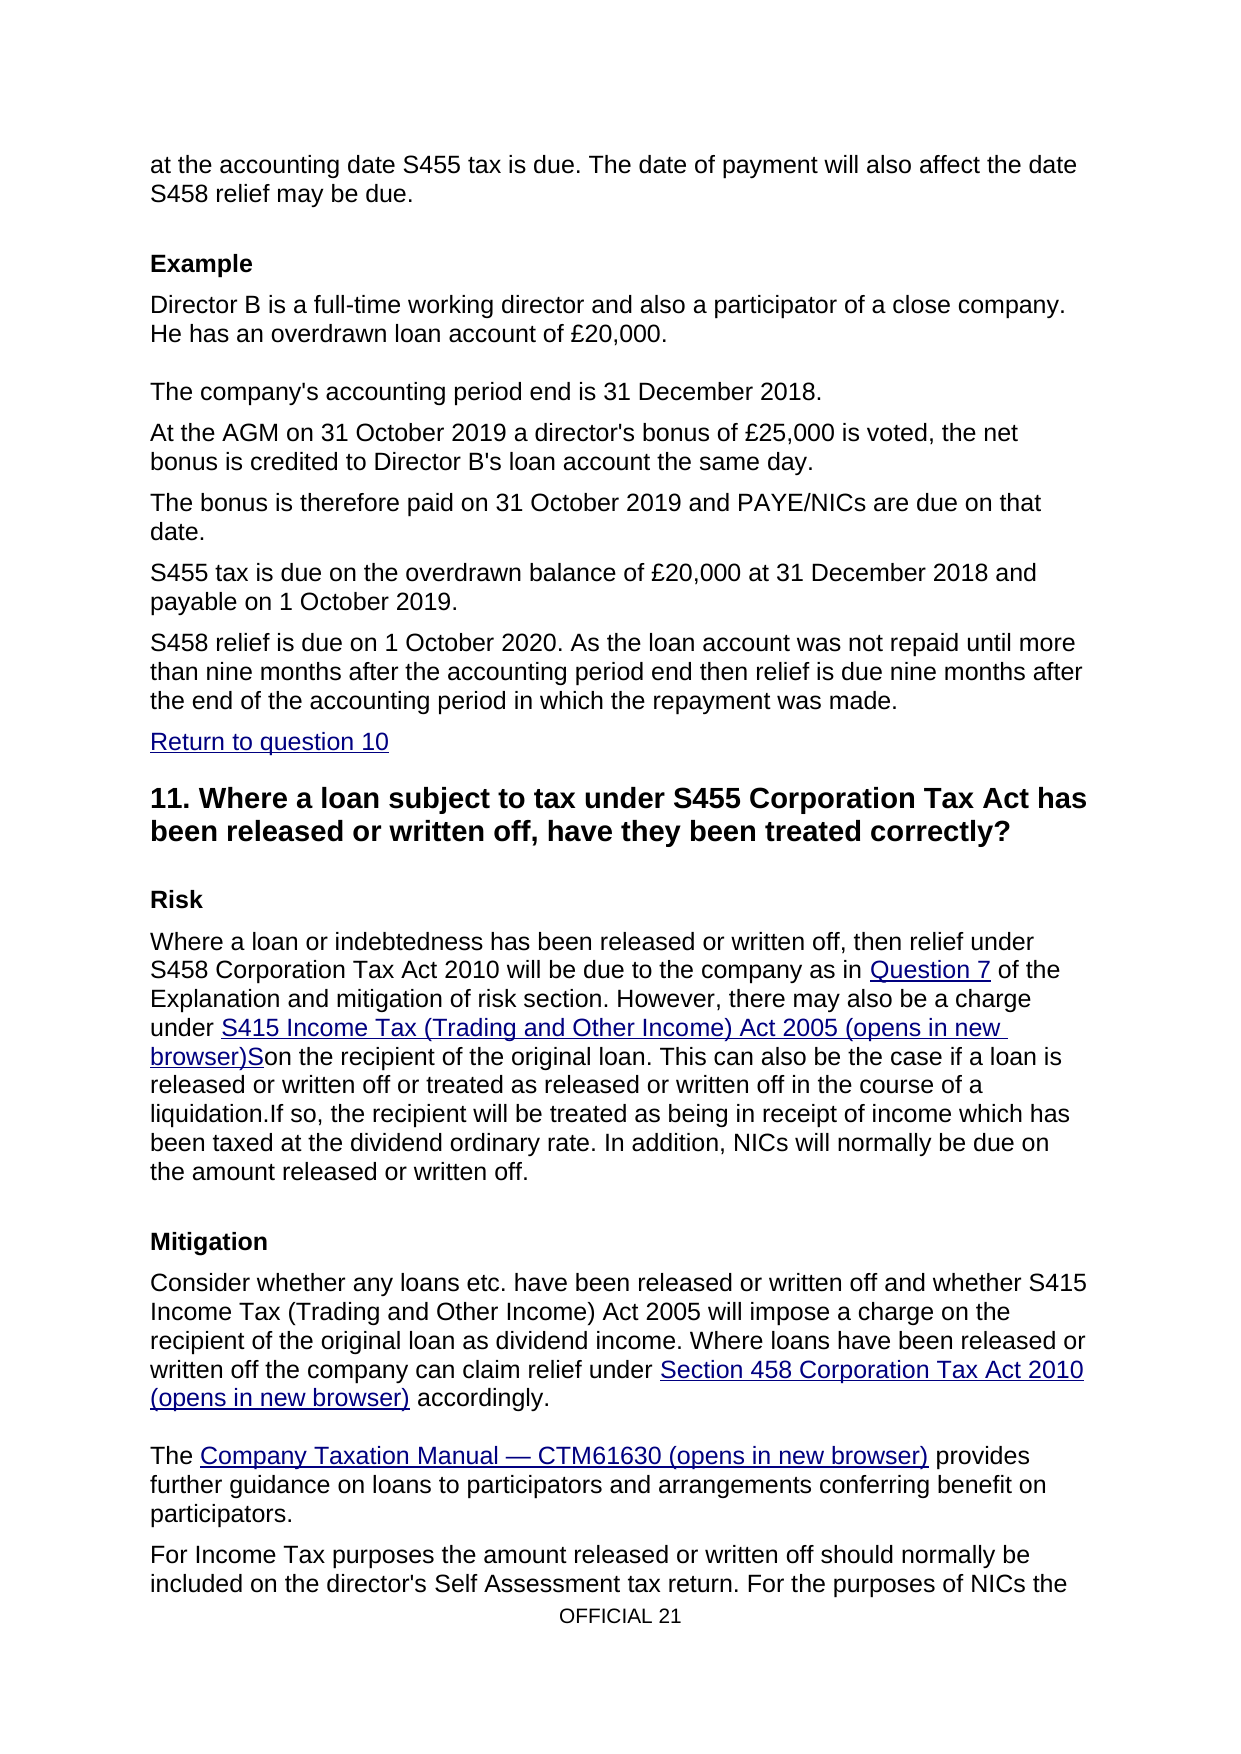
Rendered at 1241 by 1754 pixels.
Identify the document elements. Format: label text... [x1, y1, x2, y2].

text at the accounting date S455 tax is due. The date of payment will also affect the date S458 relief may be due. [150, 150, 1090, 207]
text Director B is a full-time working director and also a participator of a close company. He has an overdrawn loan account of £20,000. [150, 290, 1090, 348]
text The company's accounting period end is 31 December 2018. [150, 377, 1090, 406]
subtitle Risk [150, 885, 1090, 914]
text Return to question 10 [150, 727, 1090, 756]
text For Income Tax purposes the amount released or written off should normally be included on the director's Self Assessment tax return. For the purposes of NICs the [150, 1540, 1090, 1597]
text Consider whether any loans etc. have been released or written off and whether S415 Income Tax (Trading and Other Income) Act 2005 will impose a charge on the recipient of the original loan as dividend income. Where loans have been released or written off the company can claim relief under Section 458 Corporation Tax Act 2010 (opens in new browser) accordingly. [150, 1268, 1090, 1412]
text The Company Taxation Manual — CTM61630 (opens in new browser) provides further guidance on loans to participators and arrangements conferring benefit on participators. [150, 1441, 1090, 1527]
text S455 tax is due on the overdrawn balance of £20,000 at 31 December 2018 and payable on 1 October 2019. [150, 558, 1090, 616]
text The bonus is therefore paid on 31 October 2019 and PAYE/NICs are due on that date. [150, 488, 1090, 546]
subtitle 11. Where a loan subject to tax under S455 Corporation Tax Act has been released or written off, have they been treated correctly? [150, 781, 1090, 848]
text Where a loan or indebtedness has been released or written off, then relief under S458 Corporation Tax Act 2010 will be due to the company as in Question 7 of the Explanation and mitigation of risk section. However, there may also be a charge under S415 Income Tax (Trading and Other Income) Act 2005 (opens in new browser)Son the recipient of the original loan. This can also be the case if a loan is released or written off or treated as released or written off in the course of a liquidation.If so, the recipient will be treated as being in receipt of income which has been taxed at the dividend ordinary rate. In addition, NICs will normally be due on the amount released or written off. [150, 927, 1090, 1185]
text At the AGM on 31 October 2019 a director's bonus of £25,000 is voted, the net bonus is credited to Director B's loan account the same day. [150, 418, 1090, 476]
subtitle Mitigation [150, 1227, 1090, 1256]
subtitle Example [150, 249, 1090, 278]
text S458 relief is due on 1 October 2020. As the loan account was not repaid until more than nine months after the accounting period end then relief is due nine months after the end of the accounting period in which the repayment was made. [150, 628, 1090, 714]
